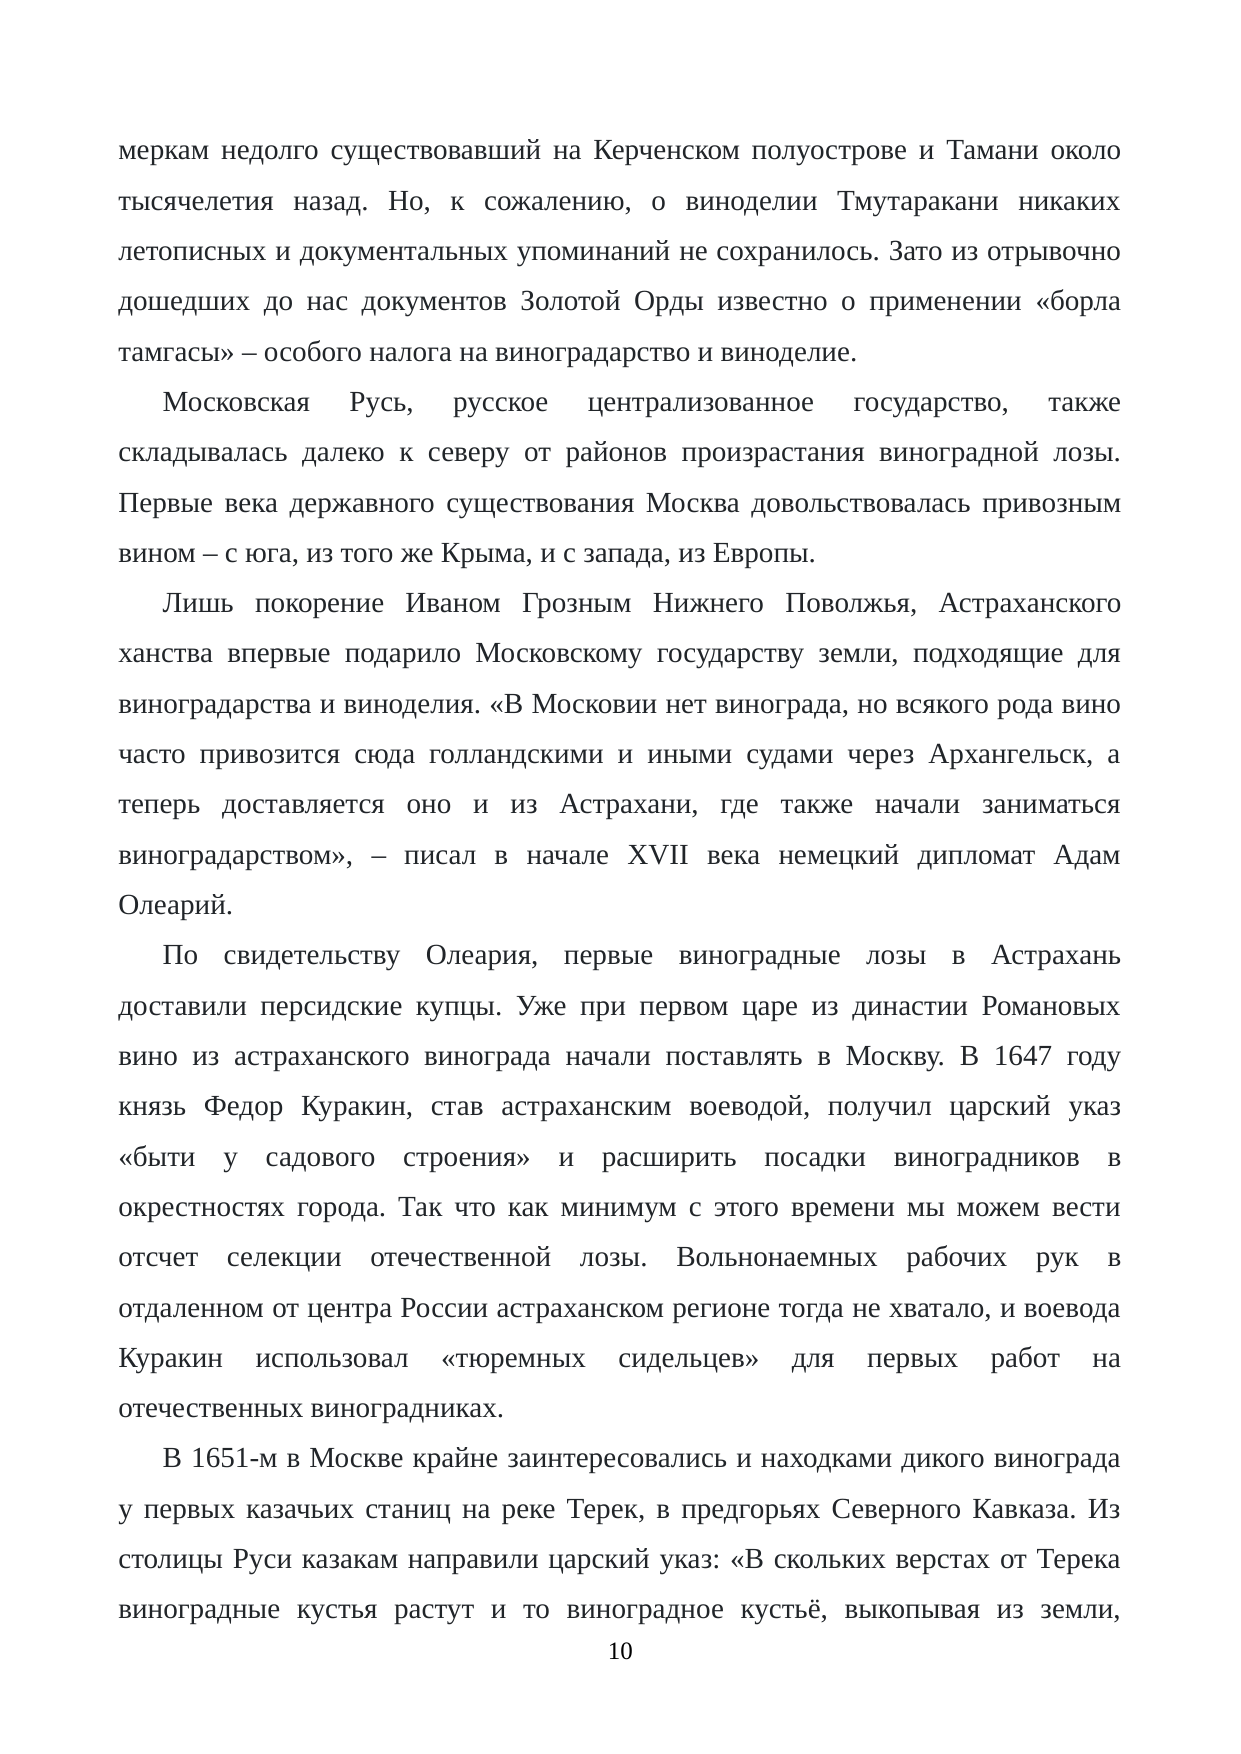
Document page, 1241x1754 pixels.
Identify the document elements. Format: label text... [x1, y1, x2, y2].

text меркам недолго существовавший на Керченском полуострове и Тамани около тысячелетия назад. Но, к сожалению, о виноделии Тмутаракани никаких летописных и документальных упоминаний не сохранилось. Зато из отрывочно дошедших до нас документов Золотой Орды известно о применении «борла тамгасы» – особого налога на виноградарство и виноделие. [118, 132, 1122, 367]
text По свидетельству Олеария, первые виноградные лозы в Астрахань доставили персидские купцы. Уже при первом царе из династии Романовых вино из астраханского винограда начали поставлять в Москву. В 1647 году князь Федор Куракин, став астраханским воеводой, получил царский указ «быти у садового строения» и расширить посадки виноградников в окрестностях города. Так что как минимум с этого времени мы можем вести отсчет селекции отечественной лозы. Вольнонаемных рабочих рук в отдаленном от центра России астраханском регионе тогда не хватало, и воевода Куракин использовал «тюремных сидельцев» для первых работ на отечественных виноградниках. [118, 937, 1122, 1424]
text Московская Русь, русское централизованное государство, также складывалась далеко к северу от районов произрастания виноградной лозы. Первые века державного существования Москва довольствовалась привозным вином – с юга, из того же Крыма, и с запада, из Европы. [118, 384, 1122, 568]
text Лишь покорение Иваном Грозным Нижнего Поволжья, Астраханского ханства впервые подарило Московскому государству земли, подходящие для виноградарства и виноделия. «В Московии нет винограда, но всякого рода вино часто привозится сюда голландскими и иными судами через Архангельск, а теперь доставляется оно и из Астрахани, где также начали заниматься виноградарством», – писал в начале XVII века немецкий дипломат Адам Олеарий. [118, 585, 1122, 921]
text В 1651-м в Москве крайне заинтересовались и находками дикого винограда у первых казачьих станиц на реке Терек, в предгорьях Северного Кавказа. Из столицы Руси казакам направили царский указ: «В скольких верстах от Терека виноградные кустья растут и то виноградное кустьё, выкопывая из земли, [118, 1441, 1122, 1625]
